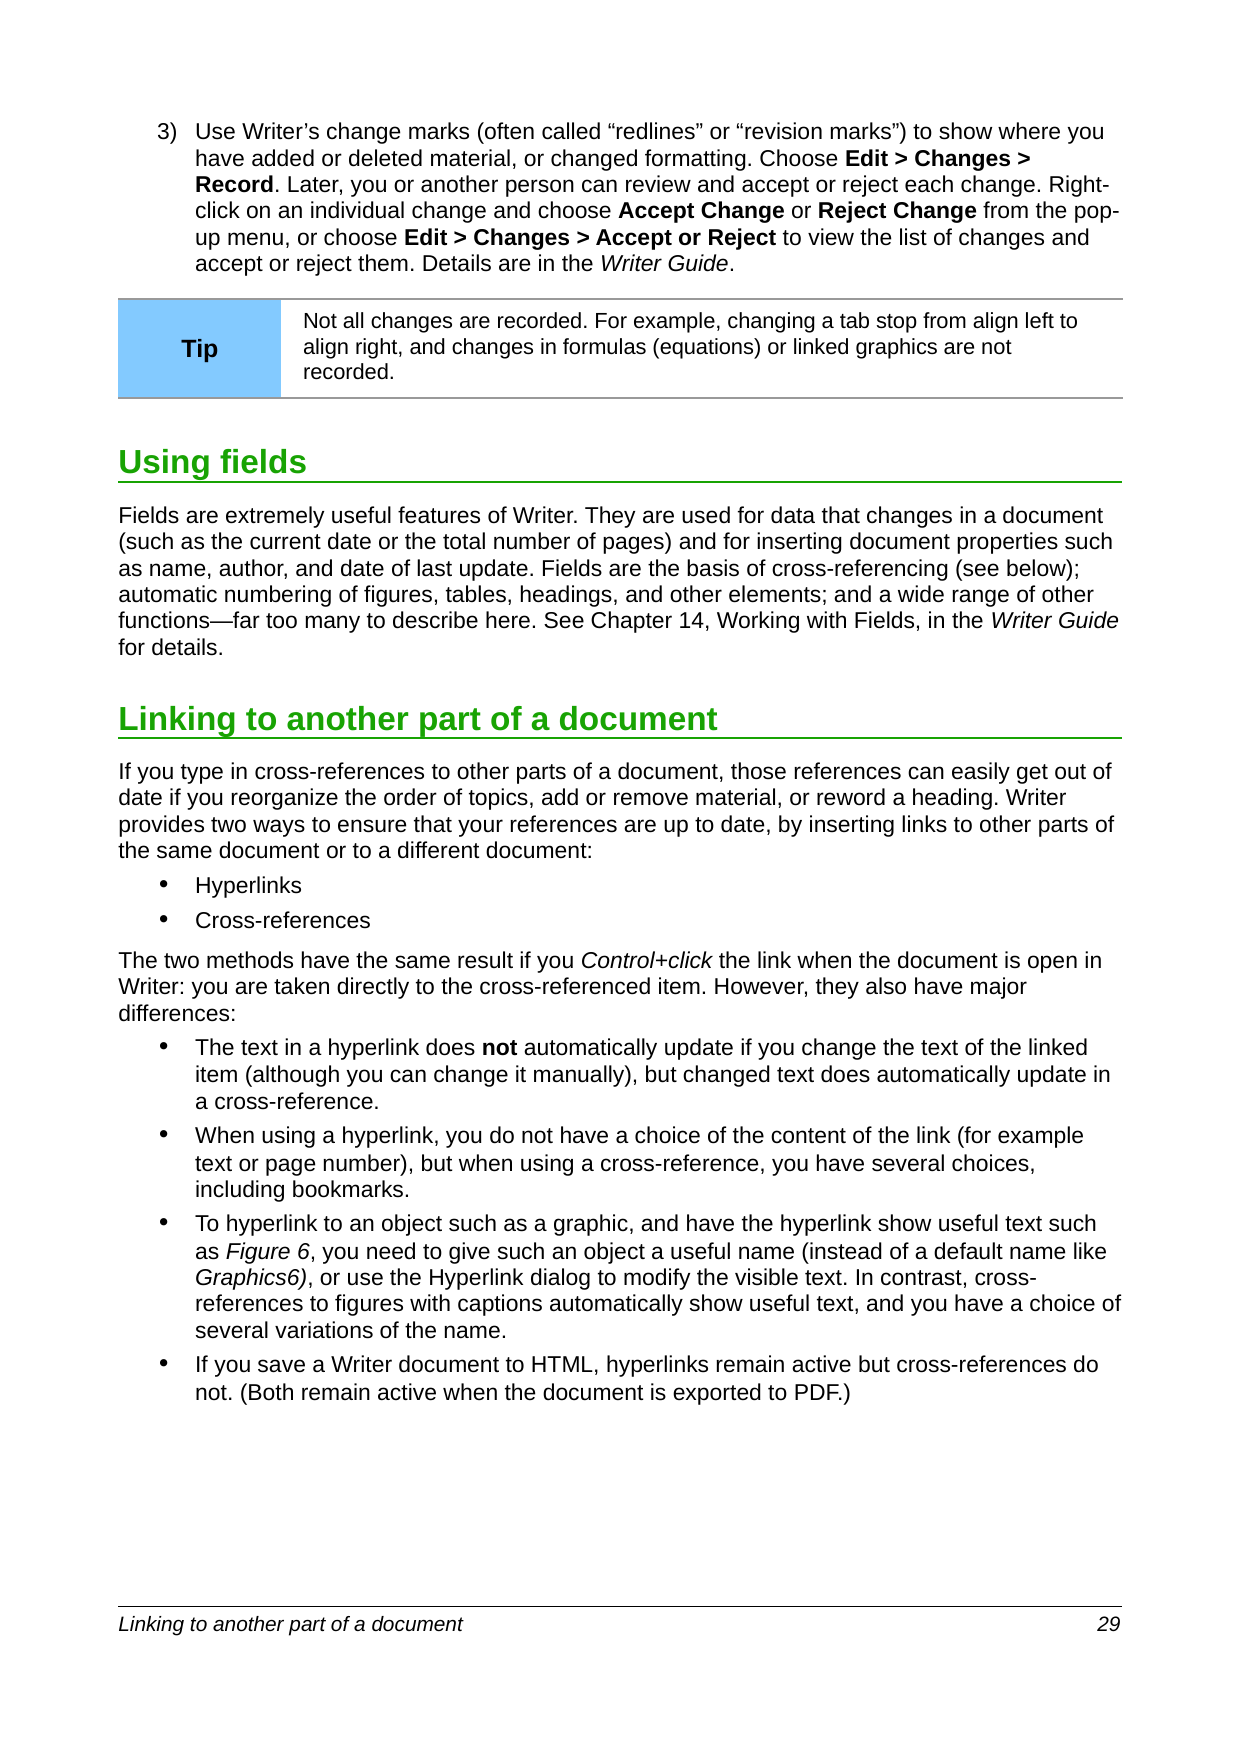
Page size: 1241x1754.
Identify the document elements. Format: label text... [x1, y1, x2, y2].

list Hyperlinks [156, 870, 1122, 899]
list If you type in cross-references to other parts of a document, those references can easily get out of date if you reorganize the order of topics, add or remove material, or reword a heading. Writer provides two ways to ensure that your references are up to date, by inserting links to other parts of the same document or to a different document: [118, 758, 1122, 863]
subtitle Linking to another part of a document [118, 698, 1122, 737]
list If you save a Writer document to HTML, hyperlinks remain active but cross-references do not. (Both remain active when the document is exported to PDF.) [156, 1349, 1122, 1405]
list The two methods have the same result if you Control+click the link when the document is open in Writer: you are taken directly to the cross-referenced item. However, they also have major differences: [118, 947, 1122, 1026]
list When using a hyperlink, you do not have a choice of the content of the link (for example text or page number), but when using a cross-reference, you have several choices, including bookmarks. [156, 1120, 1122, 1202]
list The text in a hyperlink does not automatically update if you change the text of the linked item (although you can change it manually), but changed text does automatically update in a cross-reference. [156, 1032, 1122, 1114]
list Use Writer’s change marks (often called “redlines” or “revision marks”) to show where you have added or deleted material, or changed formatting. Choose Edit > Changes > Record. Later, you or another person can review and accept or reject each change. Right-click on an individual change and choose Accept Change or Reject Change from the pop-up menu, or choose Edit > Changes > Accept or Reject to view the list of changes and accept or reject them. Details are in the Writer Guide. [177, 118, 1122, 276]
table_header Tip [118, 300, 281, 397]
list To hyperlink to an object such as a graphic, and have the hyperlink show useful text such as Figure 6, you need to give such an object a useful name (instead of a default name like Graphics6), or use the Hyperlink dialog to modify the visible text. In contrast, cross-references to figures with captions automatically show useful text, and you have a choice of several variations of the name. [156, 1208, 1122, 1343]
list Cross-references [156, 905, 1122, 934]
table_header Not all changes are recorded. For example, changing a tab stop from align left to align right, and changes in formulas (equations) or linked graphics are not recorded. [281, 300, 1122, 397]
subtitle Using fields [118, 443, 1122, 481]
text Fields are extremely useful features of Writer. They are used for data that changes in a document (such as the current date or the total number of pages) and for inserting document properties such as name, author, and date of last update. Fields are the basis of cross-referencing (see below); automatic numbering of figures, tables, headings, and other elements; and a wide range of other functions—far too many to describe here. See Chapter 14, Working with Fields, in the Writer Guide for details. [118, 502, 1122, 660]
